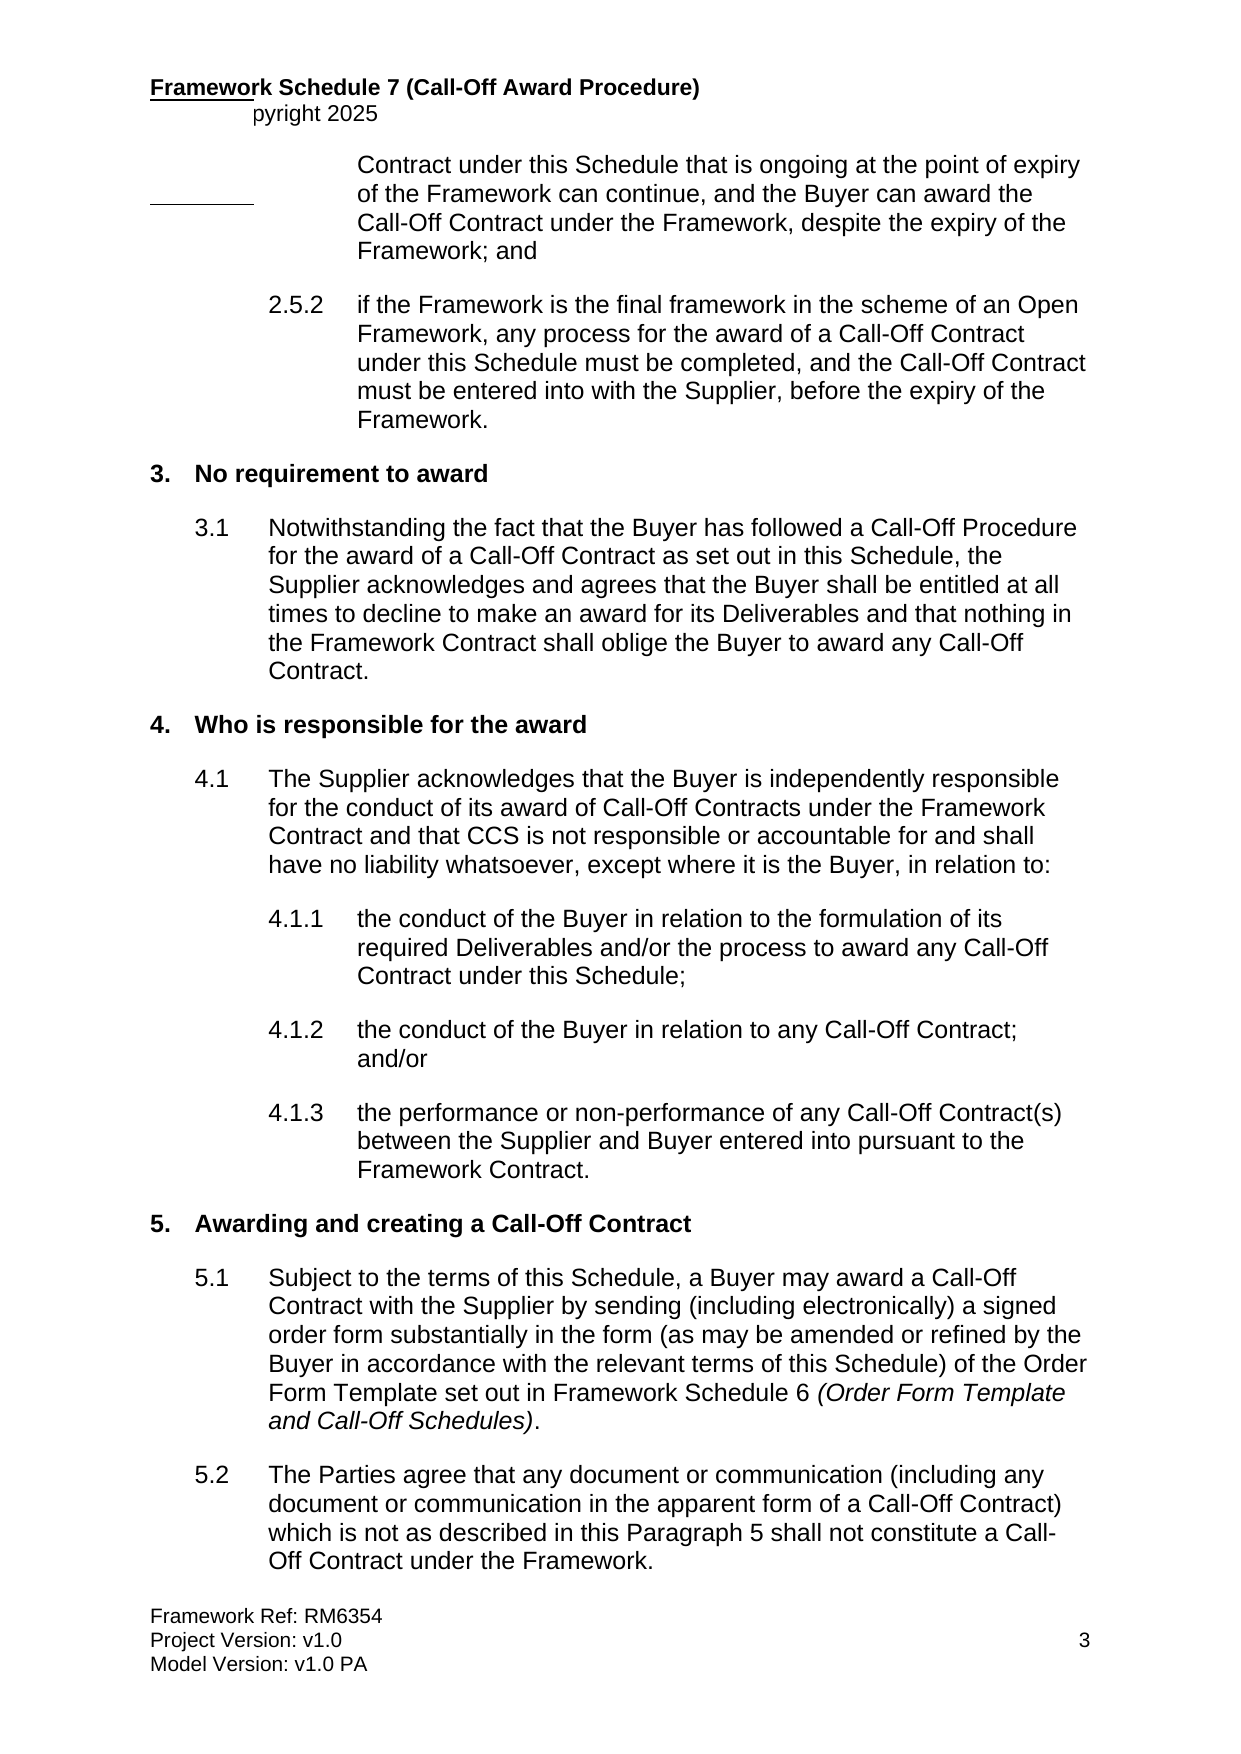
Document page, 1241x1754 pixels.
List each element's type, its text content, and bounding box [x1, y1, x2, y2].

list The Supplier acknowledges that the Buyer is independently responsible for the conduct of its award of Call-Off Contracts under the Framework Contract and that CCS is not responsible or accountable for and shall have no liability whatsoever, except where it is the Buyer, in relation to: [194, 764, 1090, 879]
list Contract under this Schedule that is ongoing at the point of expiry of the Framework can continue, and the Buyer can award the Call-Off Contract under the Framework, despite the expiry of the Framework; and [268, 150, 1090, 265]
list the performance or non-performance of any Call-Off Contract(s) between the Supplier and Buyer entered into pursuant to the Framework Contract. [268, 1097, 1090, 1184]
list Who is responsible for the award [150, 710, 1090, 739]
list the conduct of the Buyer in relation to the formulation of its required Deliverables and/or the process to award any Call-Off Contract under this Schedule; [268, 904, 1090, 990]
list Awarding and creating a Call-Off Contract [150, 1209, 1090, 1237]
list Subject to the terms of this Schedule, a Buyer may award a Call-Off Contract with the Supplier by sending (including electronically) a signed order form substantially in the form (as may be amended or refined by the Buyer in accordance with the relevant terms of this Schedule) of the Order Form Template set out in Framework Schedule 6 (Order Form Template and Call-Off Schedules). [194, 1262, 1090, 1435]
list the conduct of the Buyer in relation to any Call-Off Contract; and/or [268, 1015, 1090, 1072]
list if the Framework is the final framework in the scheme of an Open Framework, any process for the award of a Call-Off Contract under this Schedule must be completed, and the Call-Off Contract must be entered into with the Supplier, before the expiry of the Framework. [268, 290, 1090, 434]
list Notwithstanding the fact that the Buyer has followed a Call-Off Procedure for the award of a Call-Off Contract as set out in this Schedule, the Supplier acknowledges and agrees that the Buyer shall be entitled at all times to decline to make an award for its Deliverables and that nothing in the Framework Contract shall oblige the Buyer to award any Call-Off Contract. [194, 512, 1090, 685]
list No requirement to award [150, 459, 1090, 487]
list The Parties agree that any document or communication (including any document or communication in the apparent form of a Call-Off Contract) which is not as described in this Paragraph 5 shall not constitute a Call-Off Contract under the Framework. [194, 1460, 1090, 1575]
